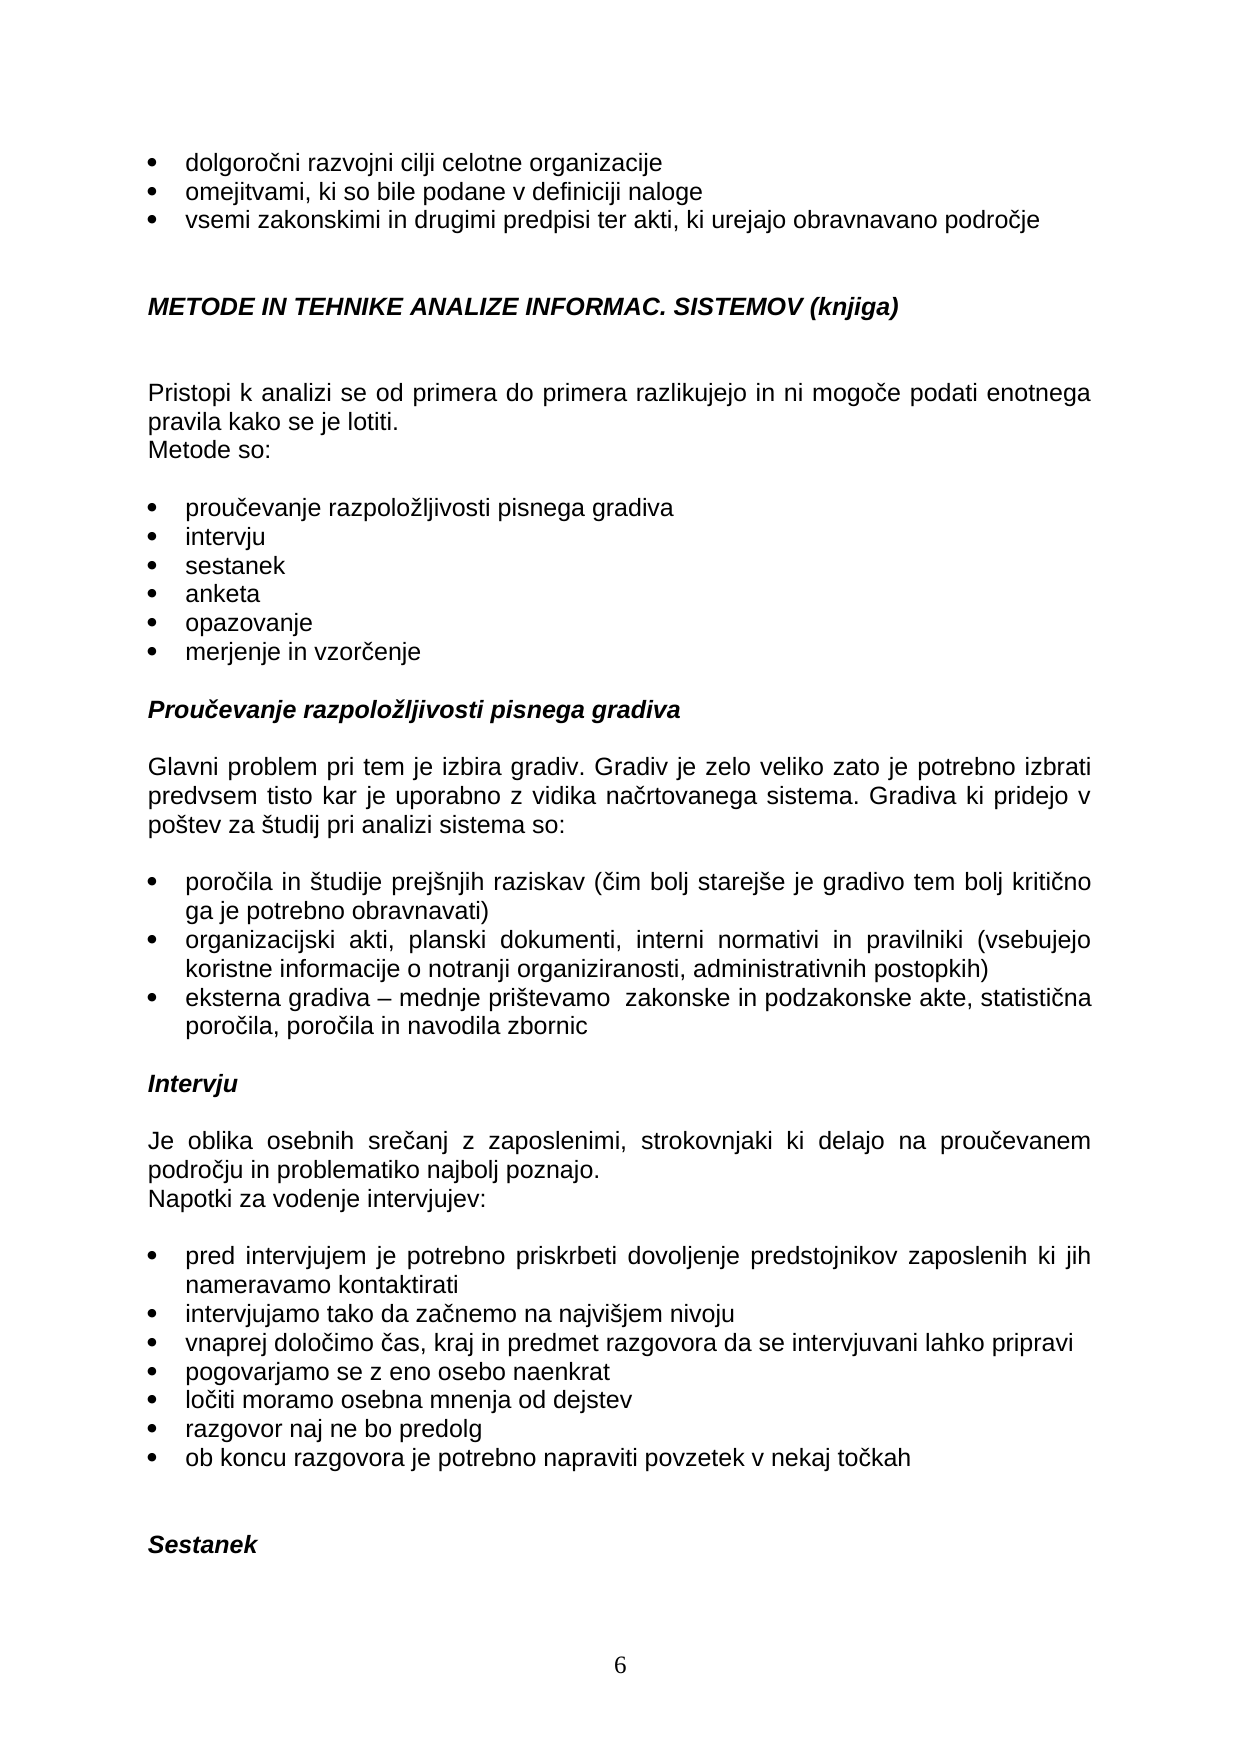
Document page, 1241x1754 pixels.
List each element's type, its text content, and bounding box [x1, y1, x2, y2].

text Glavni problem pri tem je izbira gradiv. Gradiv je zelo veliko zato je potrebno izbrati predvsem tisto kar je uporabno z vidika načrtovanega sistema. Gradiva ki pridejo v poštev za študij pri analizi sistema so: [148, 752, 1093, 838]
list omejitvami, ki so bile podane v definiciji naloge [148, 176, 1093, 205]
text Napotki za vodenje intervjujev: [148, 1184, 1093, 1213]
list dolgoročni razvojni cilji celotne organizacije [148, 148, 1093, 176]
list proučevanje razpoložljivosti pisnega gradiva [148, 493, 1093, 522]
list merjenje in vzorčenje [148, 637, 1093, 666]
list organizacijski akti, planski dokumenti, interni normativi in pravilniki (vsebujejo koristne informacije o notranji organiziranosti, administrativnih postopkih) [148, 925, 1093, 982]
list pred intervjujem je potrebno priskrbeti dovoljenje predstojnikov zaposlenih ki jih nameravamo kontaktirati [148, 1241, 1093, 1299]
list vsemi zakonskimi in drugimi predpisi ter akti, ki urejajo obravnavano področje [148, 205, 1093, 234]
list intervju [148, 522, 1093, 551]
text Metode so: [148, 435, 1093, 464]
list opazovanje [148, 608, 1093, 637]
text Pristopi k analizi se od primera do primera razlikujejo in ni mogoče podati enotnega pravila kako se je lotiti. [148, 378, 1093, 435]
list razgovor naj ne bo predolg [148, 1414, 1093, 1443]
list eksterna gradiva – mednje prištevamo zakonske in podzakonske akte, statistična poročila, poročila in navodila zbornic [148, 982, 1093, 1040]
list intervjujamo tako da začnemo na najvišjem nivoju [148, 1299, 1093, 1328]
list sestanek [148, 551, 1093, 579]
subtitle Intervju [148, 1069, 1093, 1098]
text Je oblika osebnih srečanj z zaposlenimi, strokovnjaki ki delajo na proučevanem področju in problematiko najbolj poznajo. [148, 1126, 1093, 1184]
list poročila in študije prejšnjih raziskav (čim bolj starejše je gradivo tem bolj kritično ga je potrebno obravnavati) [148, 867, 1093, 925]
list ločiti moramo osebna mnenja od dejstev [148, 1386, 1093, 1414]
list pogovarjamo se z eno osebo naenkrat [148, 1357, 1093, 1386]
list anketa [148, 579, 1093, 608]
subtitle Sestanek [148, 1529, 1093, 1558]
list ob koncu razgovora je potrebno napraviti povzetek v nekaj točkah [148, 1443, 1093, 1472]
subtitle Proučevanje razpoložljivosti pisnega gradiva [148, 695, 1093, 723]
list vnaprej določimo čas, kraj in predmet razgovora da se intervjuvani lahko pripravi [148, 1328, 1093, 1357]
text METODE IN TEHNIKE ANALIZE INFORMAC. SISTEMOV (knjiga) [148, 292, 1093, 320]
